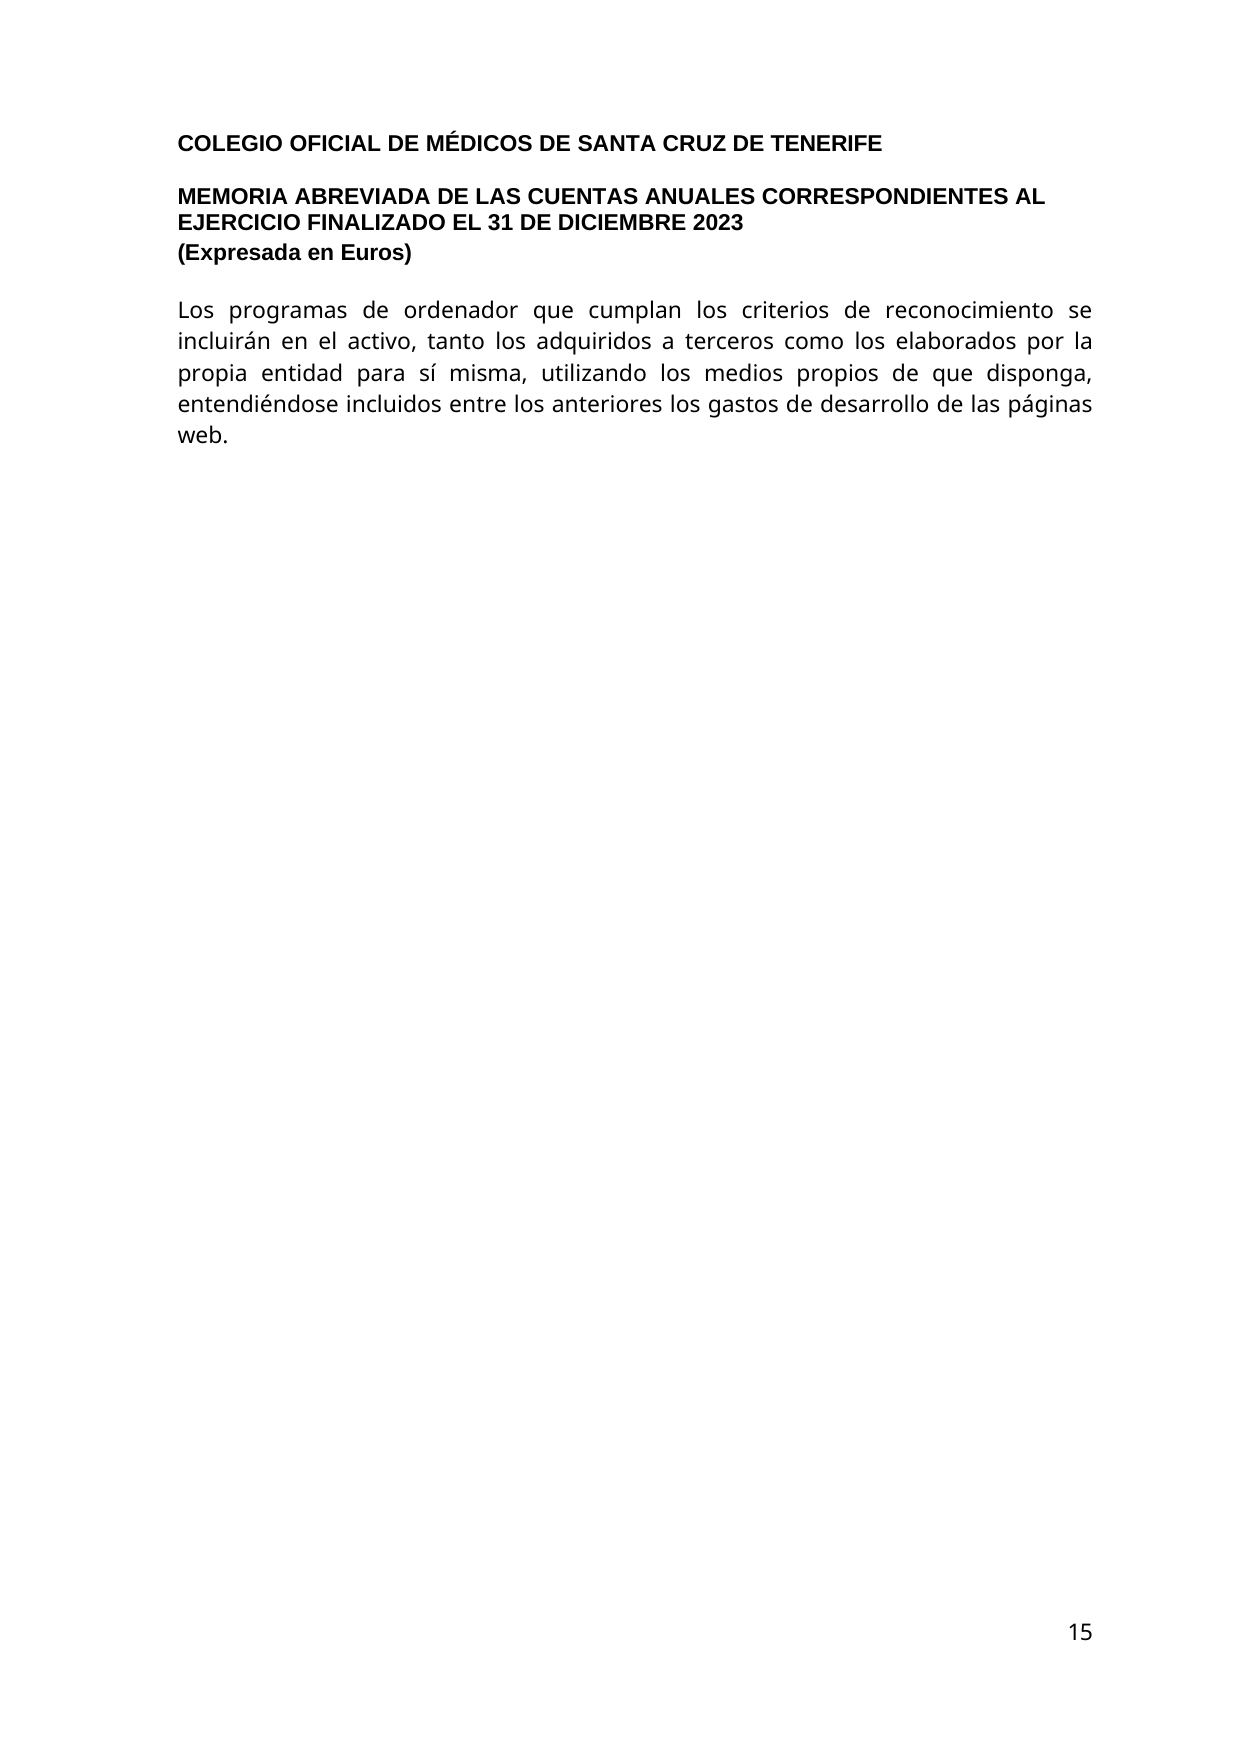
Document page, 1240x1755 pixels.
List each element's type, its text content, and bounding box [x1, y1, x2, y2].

text Los programas de ordenador que cumplan los criterios de reconocimiento se incluirán en el activo, tanto los adquiridos a terceros como los elaborados por la propia entidad para sí misma, utilizando los medios propios de que disponga, entendiéndose incluidos entre los anteriores los gastos de desarrollo de las páginas web. [177, 294, 1093, 450]
